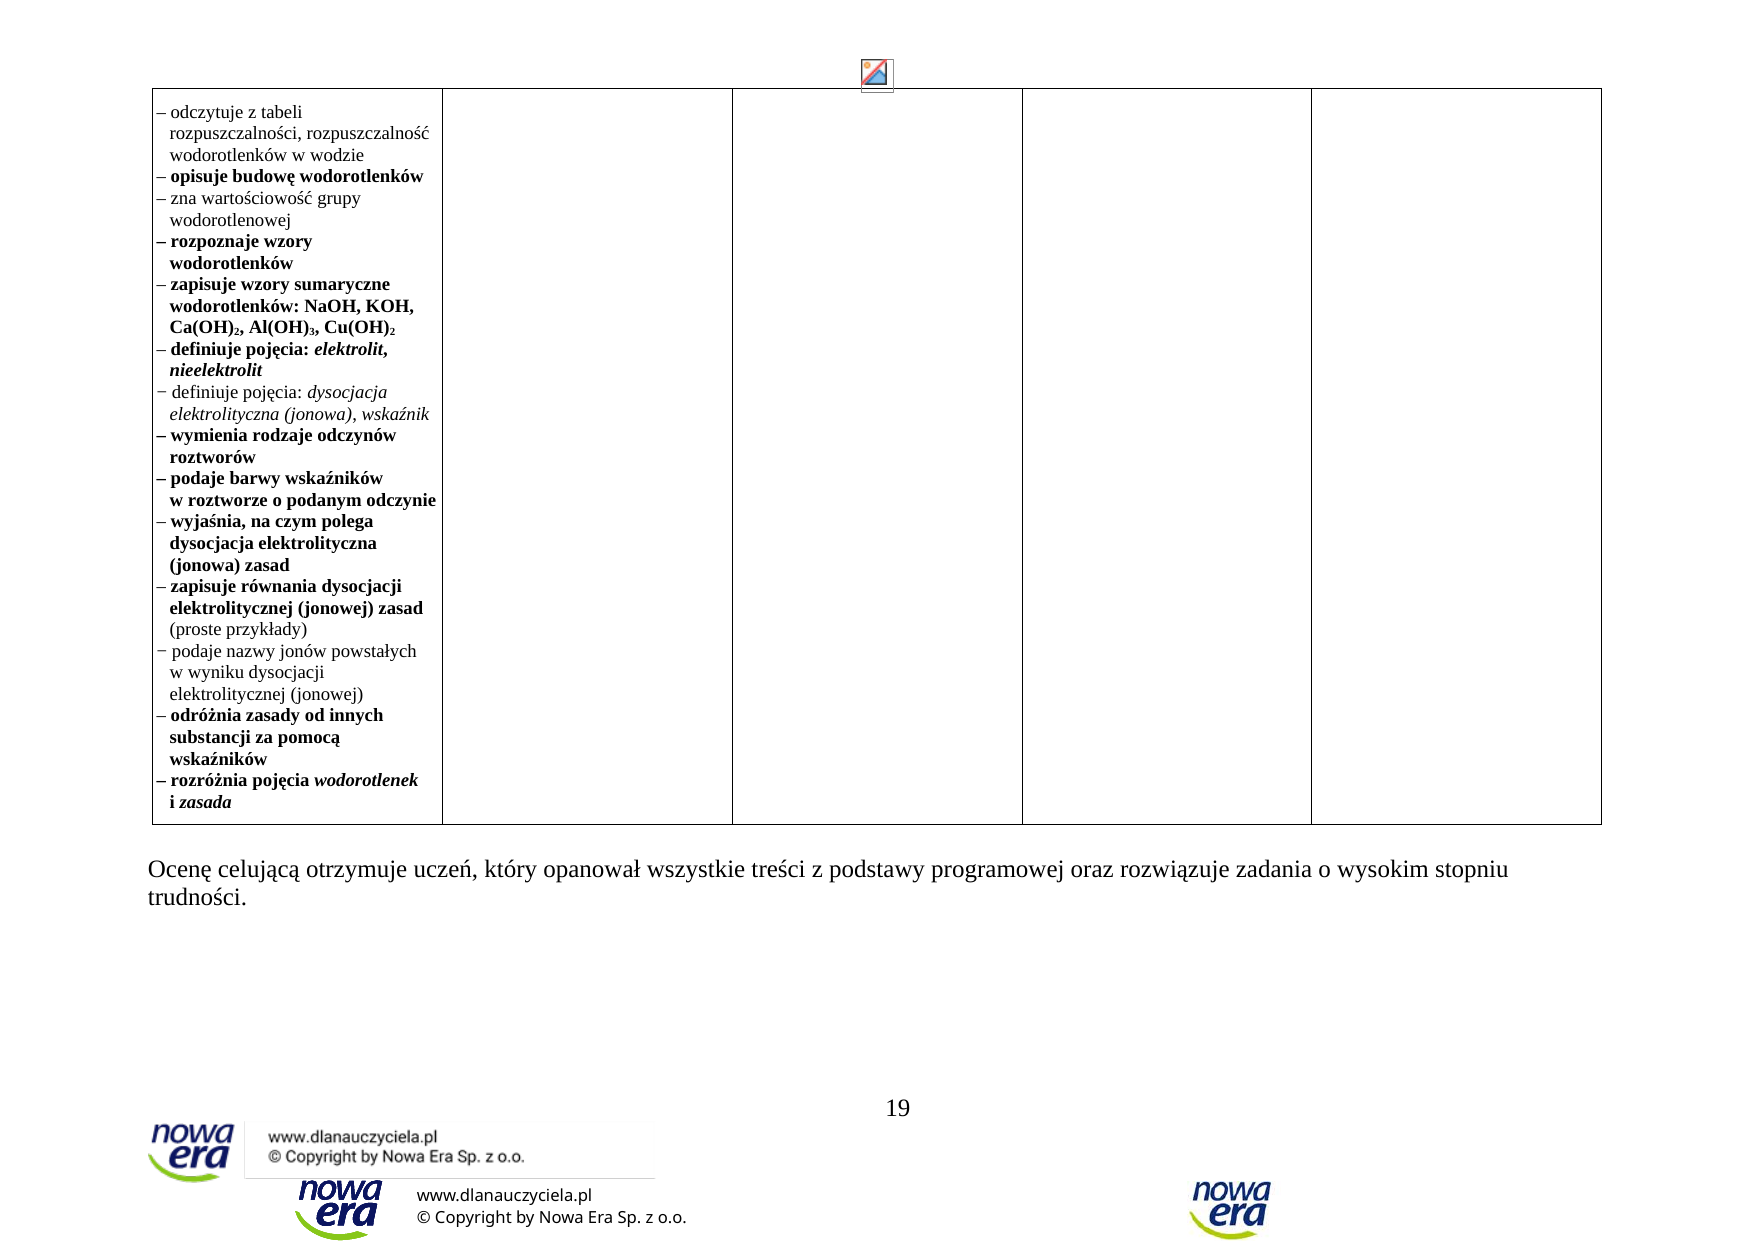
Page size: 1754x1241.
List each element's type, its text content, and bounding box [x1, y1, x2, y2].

picture [147, 1121, 658, 1184]
table_cell [1023, 89, 1311, 824]
text Ocenę celującą otrzymuje uczeń, który opanował wszystkie treści z podstawy programowej oraz rozwiązuje zadania o wysokim stopniu trudności. [148, 854, 1606, 911]
table_cell [1312, 89, 1601, 824]
table_cell [443, 89, 732, 824]
picture [1187, 1181, 1281, 1241]
table_cell [733, 89, 1022, 824]
table_cell – odczytuje z tabeli rozpuszczalności, rozpuszczalność wodorotlenków w wodzie – opisuje budowę wodorotlenków – zna wartościowość grupy wodorotlenowej – rozpoznaje wzory wodorotlenków – zapisuje wzory sumaryczne wodorotlenków: NaOH, KOH, Ca(OH)2, Al(OH)3, Cu(OH)2 – definiuje pojęcia: elektrolit, nieelektrolit − definiuje pojęcia: dysocjacja elektrolityczna (jonowa), wskaźnik – wymienia rodzaje odczynów roztworów – podaje barwy wskaźników w roztworze o podanym odczynie – wyjaśnia, na czym polega dysocjacja elektrolityczna (jonowa) zasad – zapisuje równania dysocjacji elektrolitycznej (jonowej) zasad (proste przykłady) − podaje nazwy jonów powstałych w wyniku dysocjacji elektrolitycznej (jonowej) – odróżnia zasady od innych substancji za pomocą wskaźników – rozróżnia pojęcia wodorotlenek i zasada [153, 89, 442, 824]
